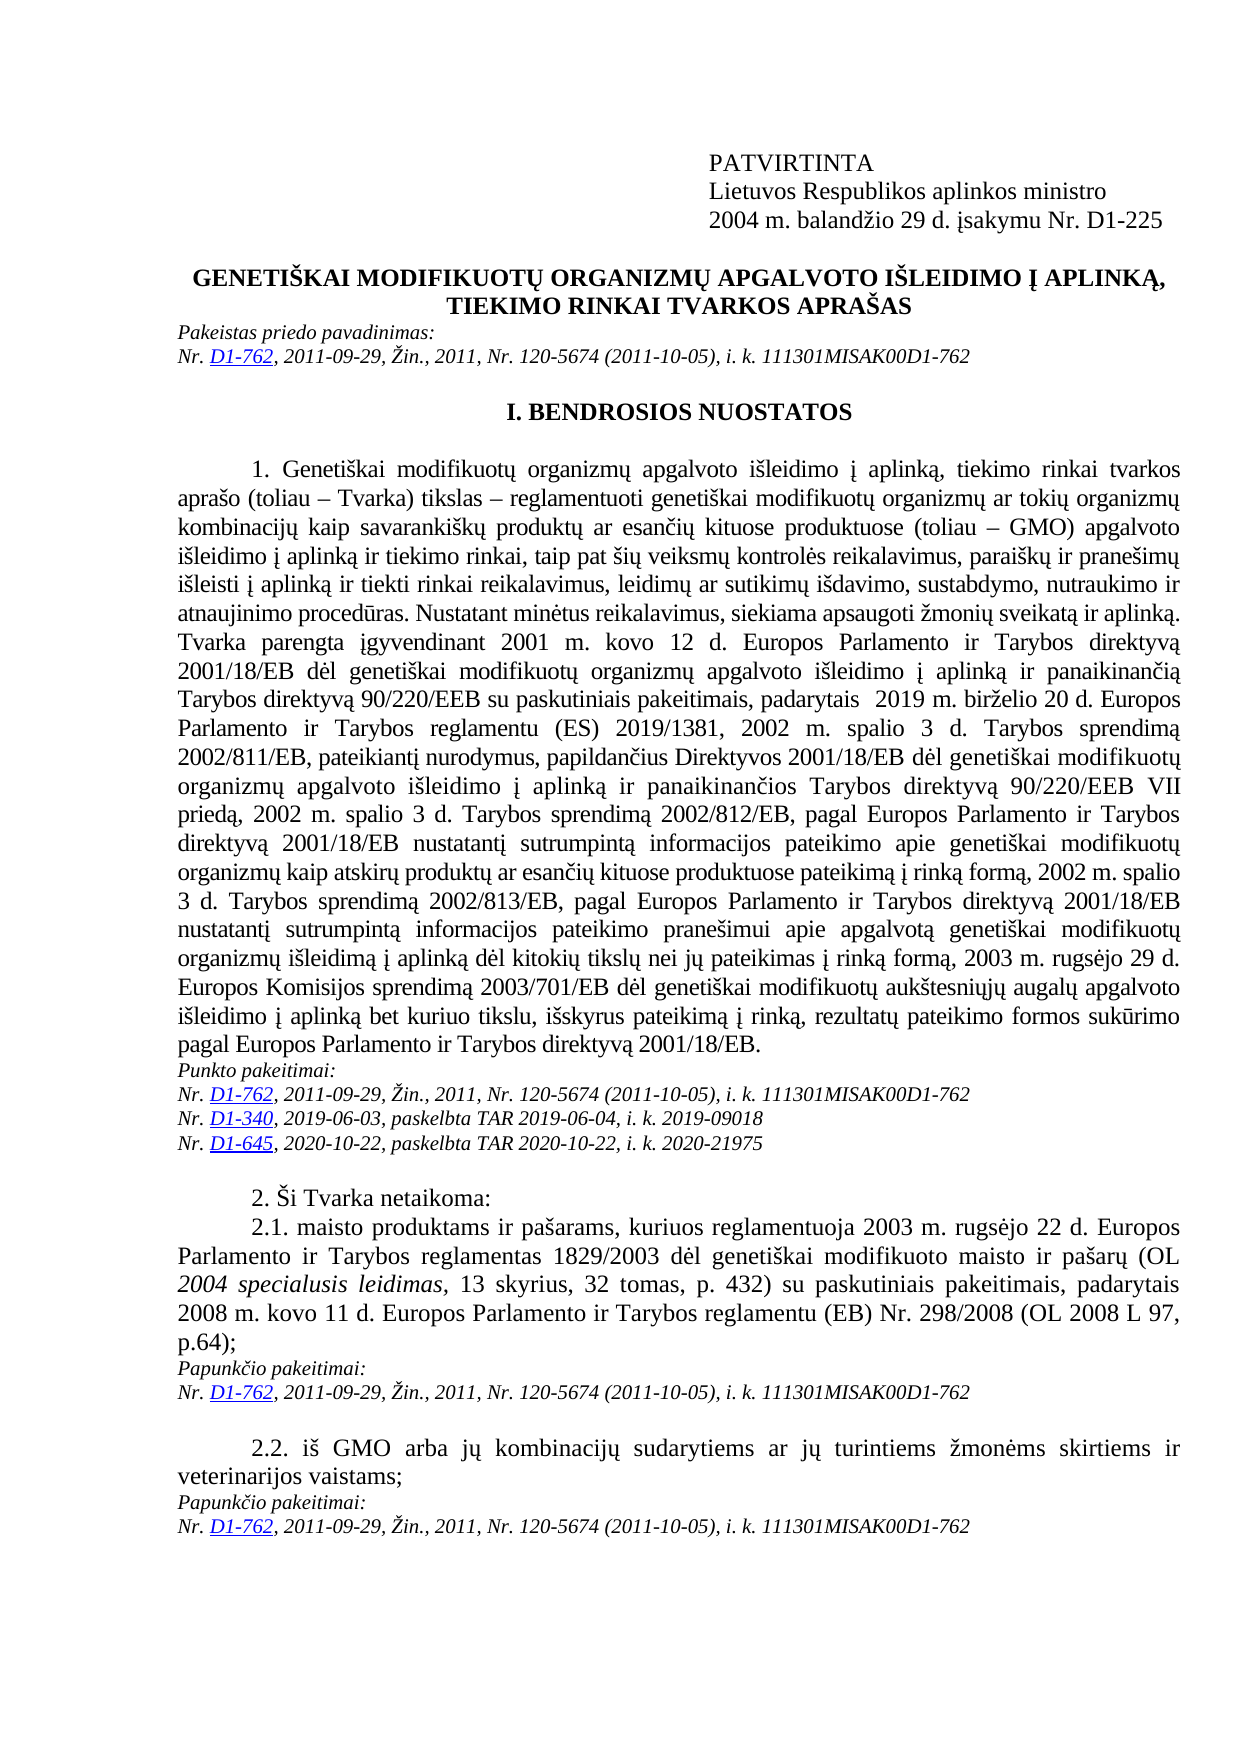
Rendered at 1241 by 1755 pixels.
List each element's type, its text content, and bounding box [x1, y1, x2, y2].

text Nr. D1-762, 2011-09-29, Žin., 2011, Nr. 120-5674 (2011-10-05), i. k. 111301MISAK00D1-762 [177, 1514, 1181, 1538]
text Nr. D1-340, 2019-06-03, paskelbta TAR 2019-06-04, i. k. 2019-09018 [177, 1106, 1181, 1130]
text Nr. D1-762, 2011-09-29, Žin., 2011, Nr. 120-5674 (2011-10-05), i. k. 111301MISAK00D1-762 [177, 344, 1181, 368]
text Papunkčio pakeitimai: [177, 1356, 1181, 1380]
text 2. Ši Tvarka netaikoma: [177, 1183, 1181, 1212]
text Nr. D1-645, 2020-10-22, paskelbta TAR 2020-10-22, i. k. 2020-21975 [177, 1130, 1181, 1154]
text Nr. D1-762, 2011-09-29, Žin., 2011, Nr. 120-5674 (2011-10-05), i. k. 111301MISAK00D1-762 [177, 1380, 1181, 1404]
text PATVIRTINTA [177, 148, 1181, 176]
text I. BENDROSIOS NUOSTATOS [177, 397, 1181, 426]
text 2.2. iš GMO arba jų kombinacijų sudarytiems ar jų turintiems žmonėms skirtiems ir veterinarijos vaistams; [177, 1433, 1181, 1490]
text Lietuvos Respublikos aplinkos ministro [177, 176, 1181, 205]
text Papunkčio pakeitimai: [177, 1490, 1181, 1514]
text Nr. D1-762, 2011-09-29, Žin., 2011, Nr. 120-5674 (2011-10-05), i. k. 111301MISAK00D1-762 [177, 1082, 1181, 1106]
text Pakeistas priedo pavadinimas: [177, 320, 1181, 344]
text 2.1. maisto produktams ir pašarams, kuriuos reglamentuoja 2003 m. rugsėjo 22 d. Europos Parlamento ir Tarybos reglamentas 1829/2003 dėl genetiškai modifikuoto maisto ir pašarų (OL 2004 specialusis leidimas, 13 skyrius, 32 tomas, p. 432) su paskutiniais pakeitimais, padarytais 2008 m. kovo 11 d. Europos Parlamento ir Tarybos reglamentu (EB) Nr. 298/2008 (OL 2008 L 97, p.64); [177, 1212, 1181, 1356]
text 2004 m. balandžio 29 d. įsakymu Nr. D1-225 [177, 205, 1181, 234]
text Punkto pakeitimai: [177, 1058, 1181, 1082]
text 1. Genetiškai modifikuotų organizmų apgalvoto išleidimo į aplinką, tiekimo rinkai tvarkos aprašo (toliau – Tvarka) tikslas – reglamentuoti genetiškai modifikuotų organizmų ar tokių organizmų kombinacijų kaip savarankiškų produktų ar esančių kituose produktuose (toliau – GMO) apgalvoto išleidimo į aplinką ir tiekimo rinkai, taip pat šių veiksmų kontrolės reikalavimus, paraiškų ir pranešimų išleisti į aplinką ir tiekti rinkai reikalavimus, leidimų ar sutikimų išdavimo, sustabdymo, nutraukimo ir atnaujinimo procedūras. Nustatant minėtus reikalavimus, siekiama apsaugoti žmonių sveikatą ir aplinką. Tvarka parengta įgyvendinant 2001 m. kovo 12 d. Europos Parlamento ir Tarybos direktyvą 2001/18/EB dėl genetiškai modifikuotų organizmų apgalvoto išleidimo į aplinką ir panaikinančią Tarybos direktyvą 90/220/EEB su paskutiniais pakeitimais, padarytais 2019 m. birželio 20 d. Europos Parlamento ir Tarybos reglamentu (ES) 2019/1381, 2002 m. spalio 3 d. Tarybos sprendimą 2002/811/EB, pateikiantį nurodymus, papildančius Direktyvos 2001/18/EB dėl genetiškai modifikuotų organizmų apgalvoto išleidimo į aplinką ir panaikinančios Tarybos direktyvą 90/220/EEB VII priedą, 2002 m. spalio 3 d. Tarybos sprendimą 2002/812/EB, pagal Europos Parlamento ir Tarybos direktyvą 2001/18/EB nustatantį sutrumpintą informacijos pateikimo apie genetiškai modifikuotų organizmų kaip atskirų produktų ar esančių kituose produktuose pateikimą į rinką formą, 2002 m. spalio 3 d. Tarybos sprendimą 2002/813/EB, pagal Europos Parlamento ir Tarybos direktyvą 2001/18/EB nustatantį sutrumpintą informacijos pateikimo pranešimui apie apgalvotą genetiškai modifikuotų organizmų išleidimą į aplinką dėl kitokių tikslų nei jų pateikimas į rinką formą, 2003 m. rugsėjo 29 d. Europos Komisijos sprendimą 2003/701/EB dėl genetiškai modifikuotų aukštesniųjų augalų apgalvoto išleidimo į aplinką bet kuriuo tikslu, išskyrus pateikimą į rinką, rezultatų pateikimo formos sukūrimo pagal Europos Parlamento ir Tarybos direktyvą 2001/18/EB. [177, 454, 1181, 1058]
text GENETIŠKAI MODIFIKUOTŲ ORGANIZMŲ APGALVOTO IŠLEIDIMO Į APLINKĄ, TIEKIMO RINKAI TVARKOS APRAŠAS [177, 263, 1181, 320]
